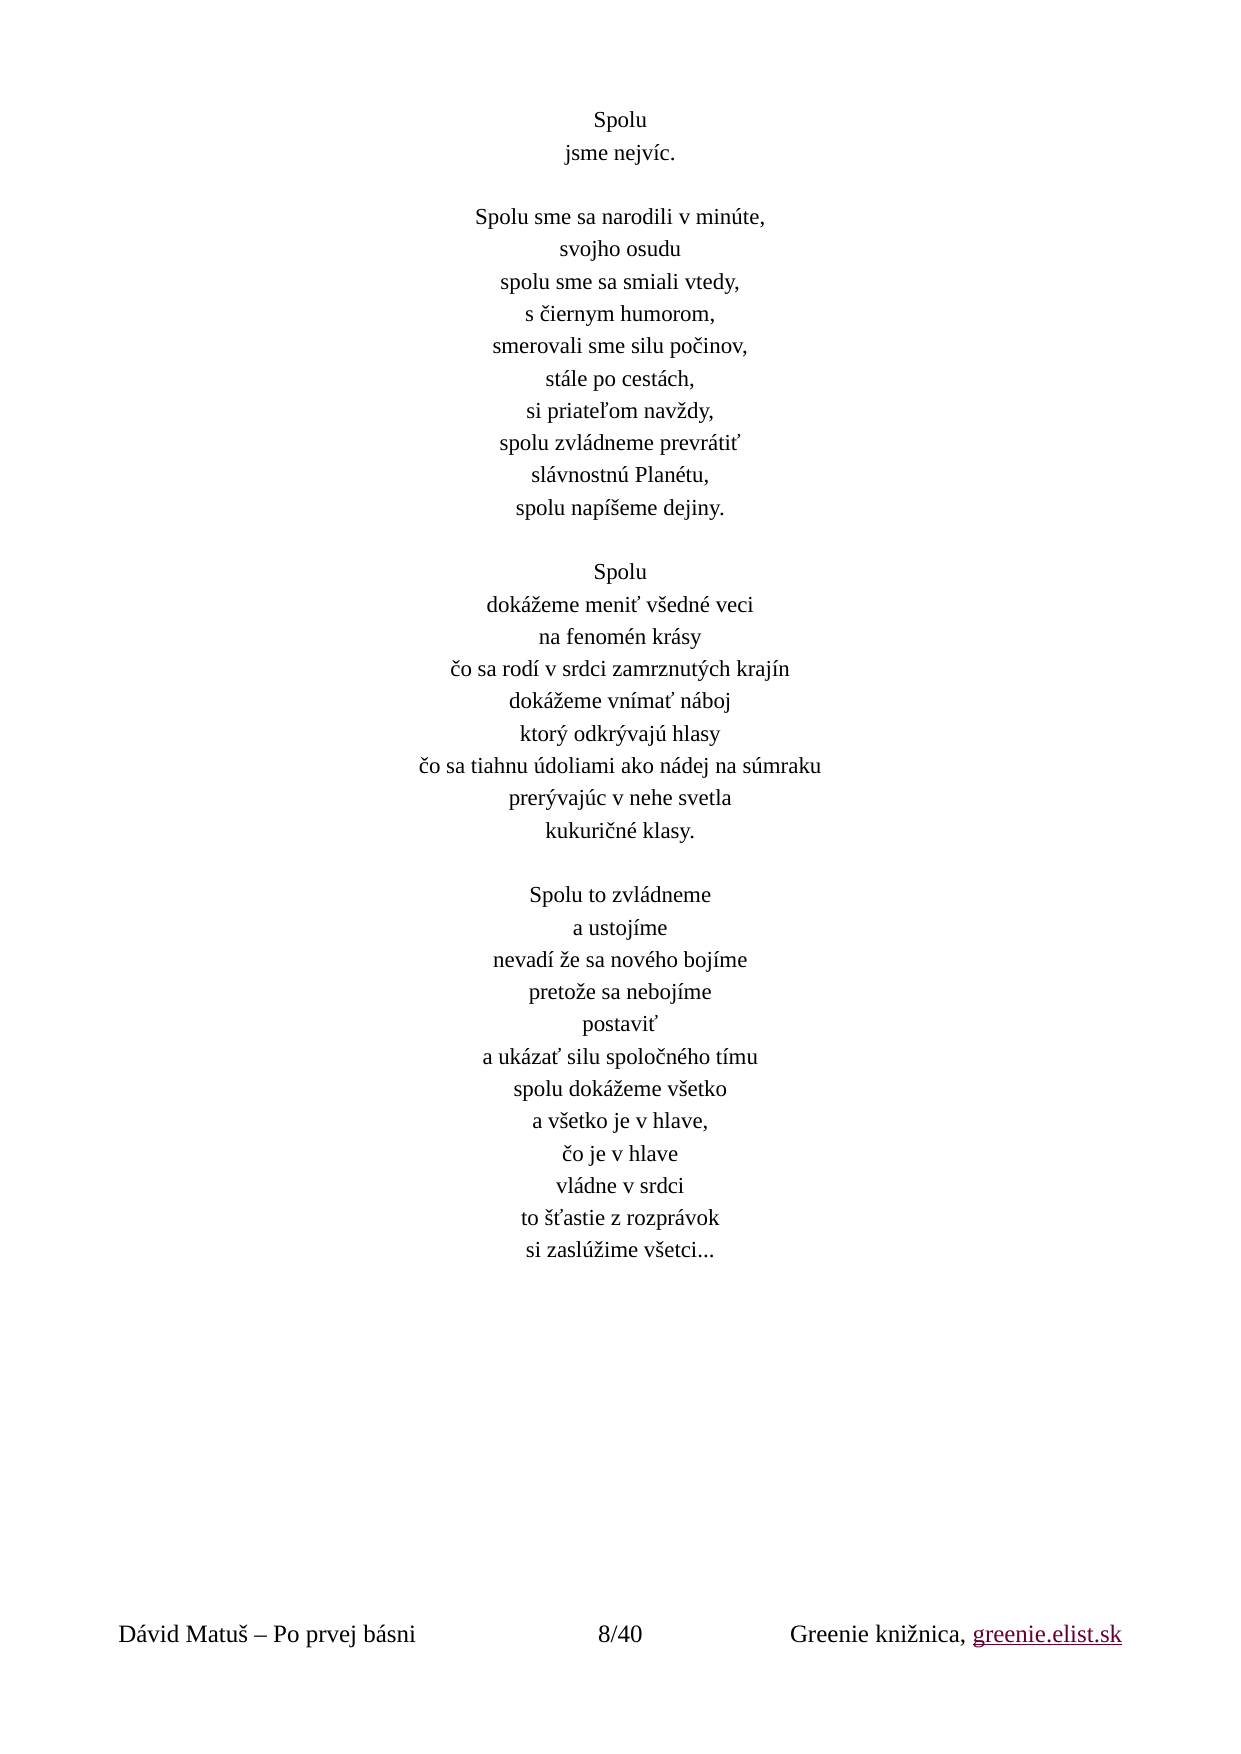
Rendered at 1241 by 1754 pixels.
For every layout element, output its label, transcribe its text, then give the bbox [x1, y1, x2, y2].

text nevadí že sa nového bojíme [106, 946, 1134, 972]
text Spolu [106, 558, 1134, 585]
text čo sa rodí v srdci zamrznutých krajín [106, 655, 1134, 682]
text ktorý odkrývajú hlasy [106, 720, 1134, 746]
text si priateľom navždy, [106, 397, 1134, 423]
text s čiernym humorom, [106, 300, 1134, 326]
text spolu zvládneme prevrátiť [106, 429, 1134, 456]
text smerovali sme silu počinov, [106, 332, 1134, 359]
text a ukázať silu spoločného tímu [106, 1043, 1134, 1069]
text vládne v srdci [106, 1172, 1134, 1198]
text stále po cestách, [106, 364, 1134, 391]
text postaviť [106, 1010, 1134, 1037]
text spolu sme sa smiali vtedy, [106, 268, 1134, 294]
text to šťastie z rozprávok [106, 1204, 1134, 1231]
text jsme nejvíc. [106, 138, 1134, 165]
text svojho osudu [106, 235, 1134, 262]
text Spolu to zvládneme [106, 881, 1134, 908]
text si zaslúžime všetci... [106, 1236, 1134, 1263]
text čo sa tiahnu údoliami ako nádej na súmraku [106, 752, 1134, 778]
text kukuričné klasy. [106, 817, 1134, 843]
text a všetko je v hlave, [106, 1107, 1134, 1134]
text dokážeme vnímať náboj [106, 687, 1134, 714]
text spolu napíšeme dejiny. [106, 494, 1134, 520]
text čo je v hlave [106, 1139, 1134, 1166]
text Spolu [106, 106, 1134, 133]
text na fenomén krásy [106, 623, 1134, 649]
text slávnostnú Planétu, [106, 461, 1134, 488]
text a ustojíme [106, 913, 1134, 940]
text Spolu sme sa narodili v minúte, [106, 203, 1134, 229]
text pretože sa nebojíme [106, 978, 1134, 1004]
text prerývajúc v nehe svetla [106, 784, 1134, 811]
text spolu dokážeme všetko [106, 1075, 1134, 1101]
text dokážeme meniť všedné veci [106, 591, 1134, 617]
